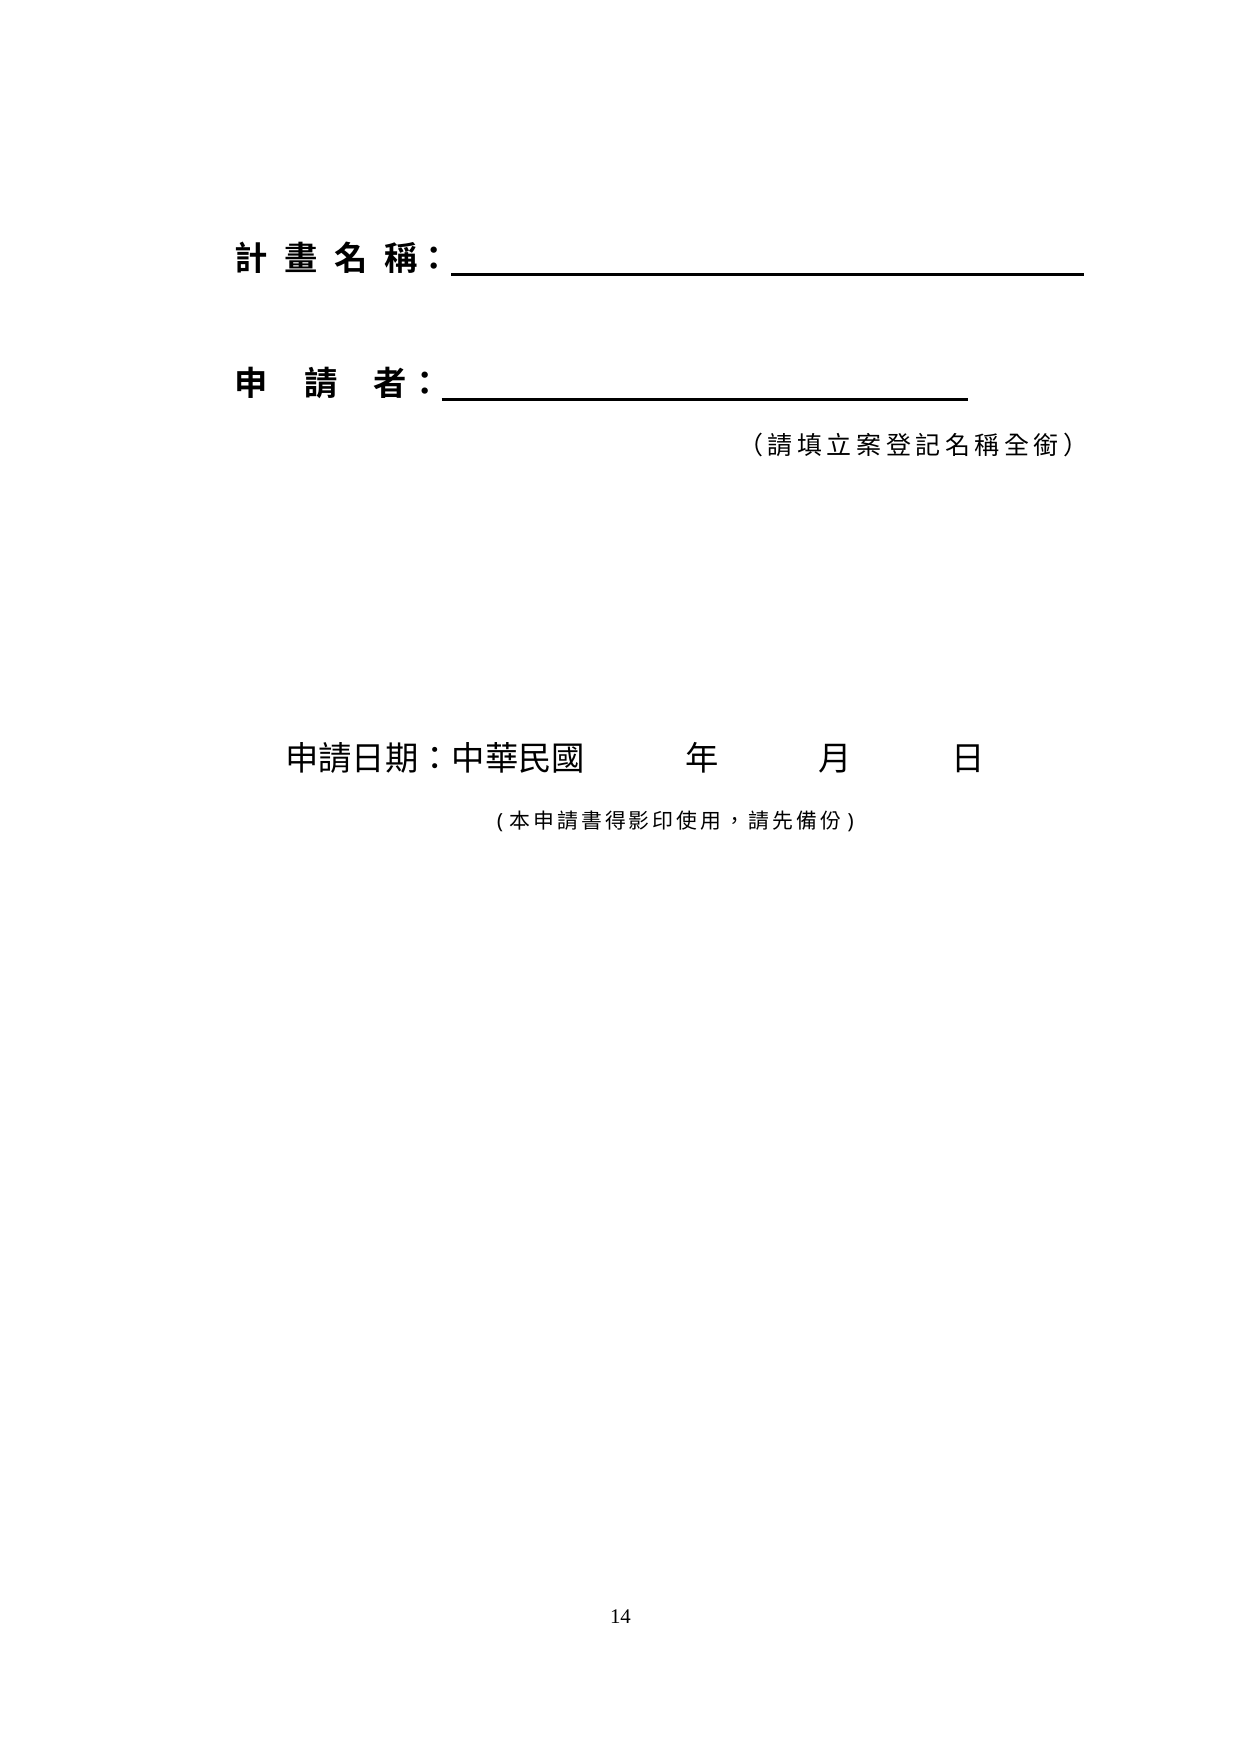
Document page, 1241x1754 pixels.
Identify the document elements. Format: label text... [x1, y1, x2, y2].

text 申 請 者： [234, 339, 1103, 402]
text 申請日期：中華民國 年 月 日 [217, 714, 1053, 777]
text (本申請書得影印使用，請先備份) [188, 777, 1053, 839]
text 計 畫 名 稱： [234, 214, 1103, 277]
text （請填立案登記名稱全銜） [234, 402, 1088, 464]
